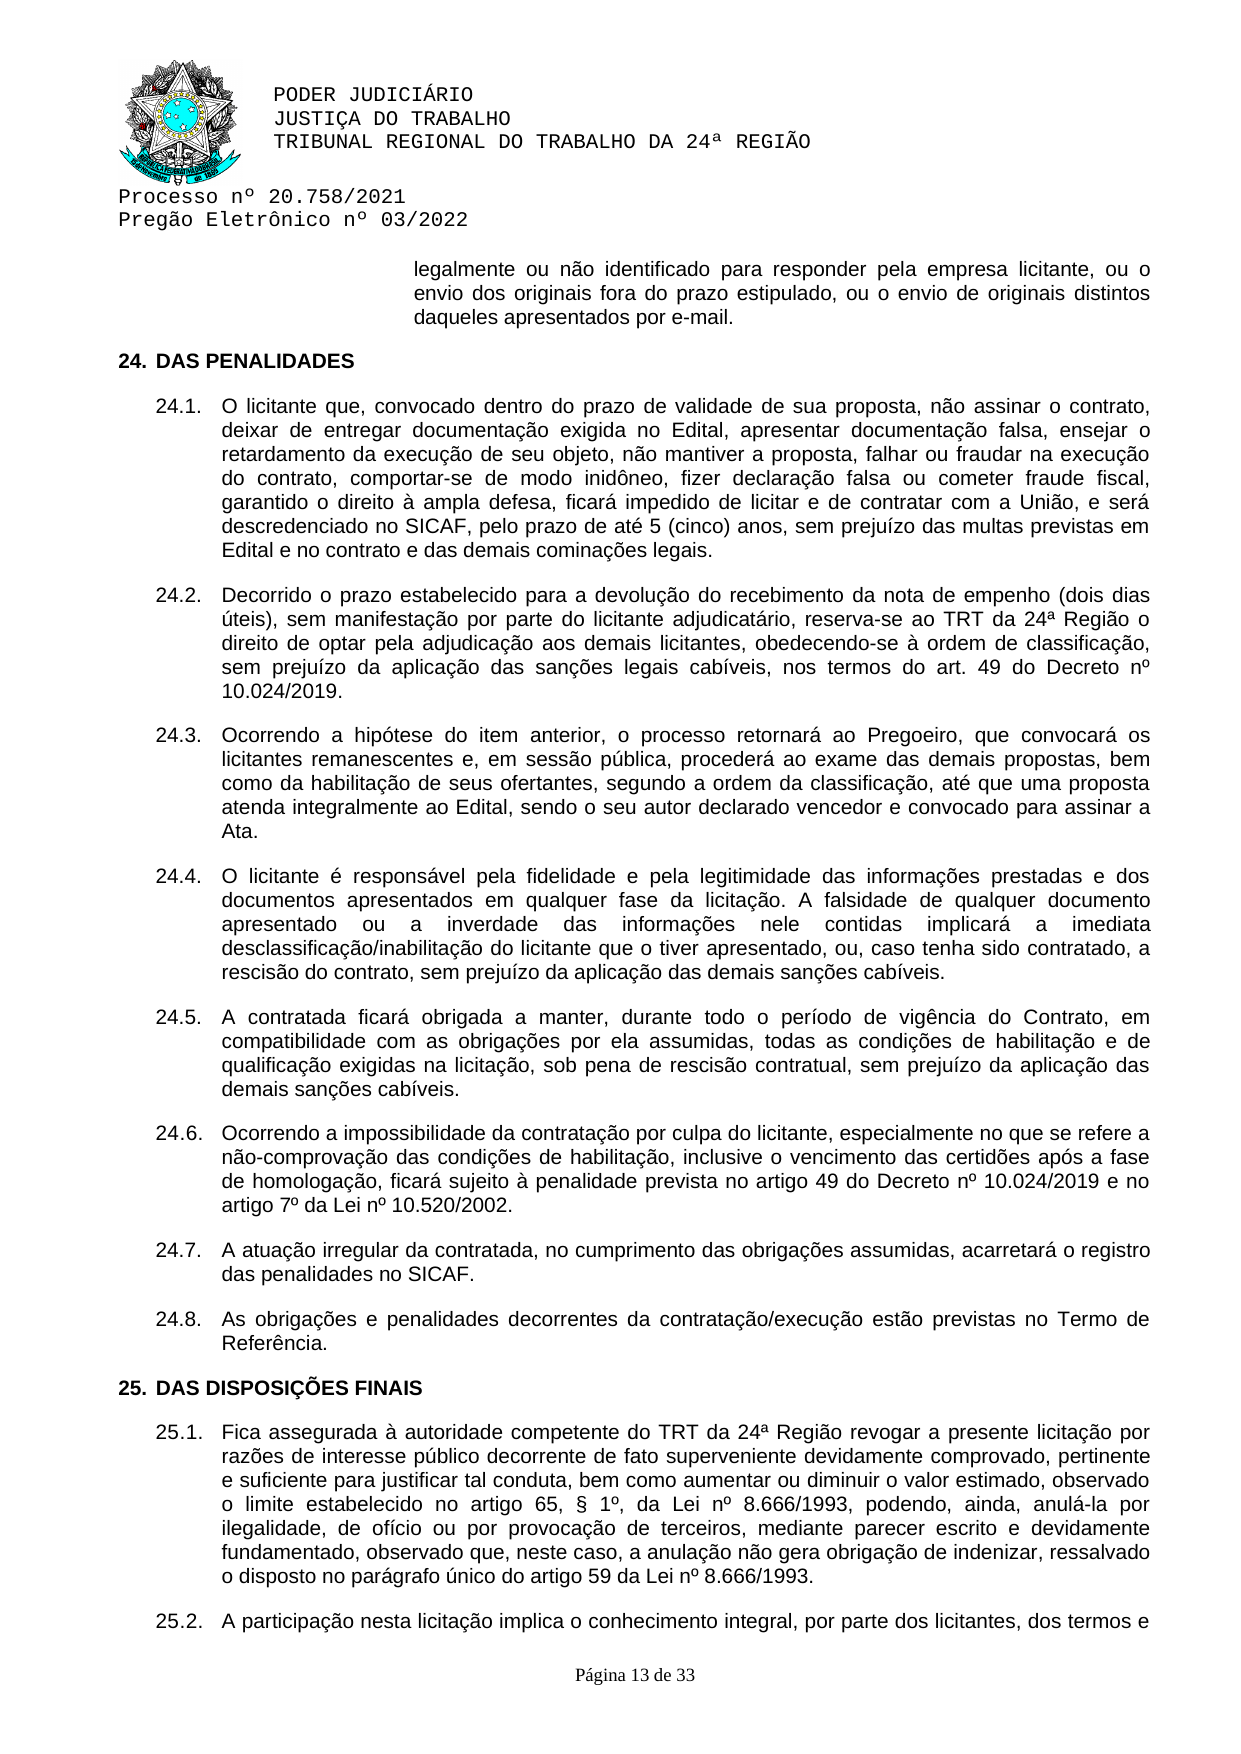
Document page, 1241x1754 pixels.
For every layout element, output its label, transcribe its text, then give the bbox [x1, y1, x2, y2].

list A contratada ficará obrigada a manter, durante todo o período de vigência do Contrato, em compatibilidade com as obrigações por ela assumidas, todas as condições de habilitação e de qualificação exigidas na licitação, sob pena de rescisão contratual, sem prejuízo da aplicação das demais sanções cabíveis. [155, 1004, 1152, 1100]
list A atuação irregular da contratada, no cumprimento das obrigações assumidas, acarretará o registro das penalidades no SICAF. [155, 1238, 1152, 1286]
list Ocorrendo a impossibilidade da contratação por culpa do licitante, especialmente no que se refere a não-comprovação das condições de habilitação, inclusive o vencimento das certidões após a fase de homologação, ficará sujeito à penalidade prevista no artigo 49 do Decreto nº 10.024/2019 e no artigo 7º da Lei nº 10.520/2002. [155, 1121, 1152, 1217]
list O licitante que, convocado dentro do prazo de validade de sua proposta, não assinar o contrato, deixar de entregar documentação exigida no Edital, apresentar documentação falsa, ensejar o retardamento da execução de seu objeto, não mantiver a proposta, falhar ou fraudar na execução do contrato, comportar-se de modo inidôneo, fizer declaração falsa ou cometer fraude fiscal, garantido o direito à ampla defesa, ficará impedido de licitar e de contratar com a União, e será descredenciado no SICAF, pelo prazo de até 5 (cinco) anos, sem prejuízo das multas previstas em Edital e no contrato e das demais cominações legais. [155, 394, 1152, 562]
list As obrigações e penalidades decorrentes da contratação/execução estão previstas no Termo de Referência. [155, 1307, 1152, 1354]
list Não serão conhecidos os recursos subscritos por representante não habilitado legalmente ou não identificado para responder pela empresa licitante, ou o envio dos originais fora do prazo estipulado, ou o envio de originais distintos daqueles apresentados por e-mail. [310, 257, 1152, 328]
list A participação nesta licitação implica o conhecimento integral, por parte dos licitantes, dos termos e [155, 1609, 1152, 1633]
picture [118, 59, 243, 186]
list DAS DISPOSIÇÕES FINAIS [118, 1375, 1152, 1399]
list Ocorrendo a hipótese do item anterior, o processo retornará ao Pregoeiro, que convocará os licitantes remanescentes e, em sessão pública, procederá ao exame das demais propostas, bem como da habilitação de seus ofertantes, segundo a ordem da classificação, até que uma proposta atenda integralmente ao Edital, sendo o seu autor declarado vencedor e convocado para assinar a Ata. [155, 723, 1152, 843]
list DAS PENALIDADES [118, 349, 1152, 373]
list Decorrido o prazo estabelecido para a devolução do recebimento da nota de empenho (dois dias úteis), sem manifestação por parte do licitante adjudicatário, reserva-se ao TRT da 24ª Região o direito de optar pela adjudicação aos demais licitantes, obedecendo-se à ordem de classificação, sem prejuízo da aplicação das sanções legais cabíveis, nos termos do art. 49 do Decreto nº 10.024/2019. [155, 583, 1152, 702]
list O licitante é responsável pela fidelidade e pela legitimidade das informações prestadas e dos documentos apresentados em qualquer fase da licitação. A falsidade de qualquer documento apresentado ou a inverdade das informações nele contidas implicará a imediata desclassificação/inabilitação do licitante que o tiver apresentado, ou, caso tenha sido contratado, a rescisão do contrato, sem prejuízo da aplicação das demais sanções cabíveis. [155, 864, 1152, 984]
list Fica assegurada à autoridade competente do TRT da 24ª Região revogar a presente licitação por razões de interesse público decorrente de fato superveniente devidamente comprovado, pertinente e suficiente para justificar tal conduta, bem como aumentar ou diminuir o valor estimado, observado o limite estabelecido no artigo 65, § 1º, da Lei nº 8.666/1993, podendo, ainda, anulá-la por ilegalidade, de ofício ou por provocação de terceiros, mediante parecer escrito e devidamente fundamentado, observado que, neste caso, a anulação não gera obrigação de indenizar, ressalvado o disposto no parágrafo único do artigo 59 da Lei nº 8.666/1993. [155, 1420, 1152, 1588]
